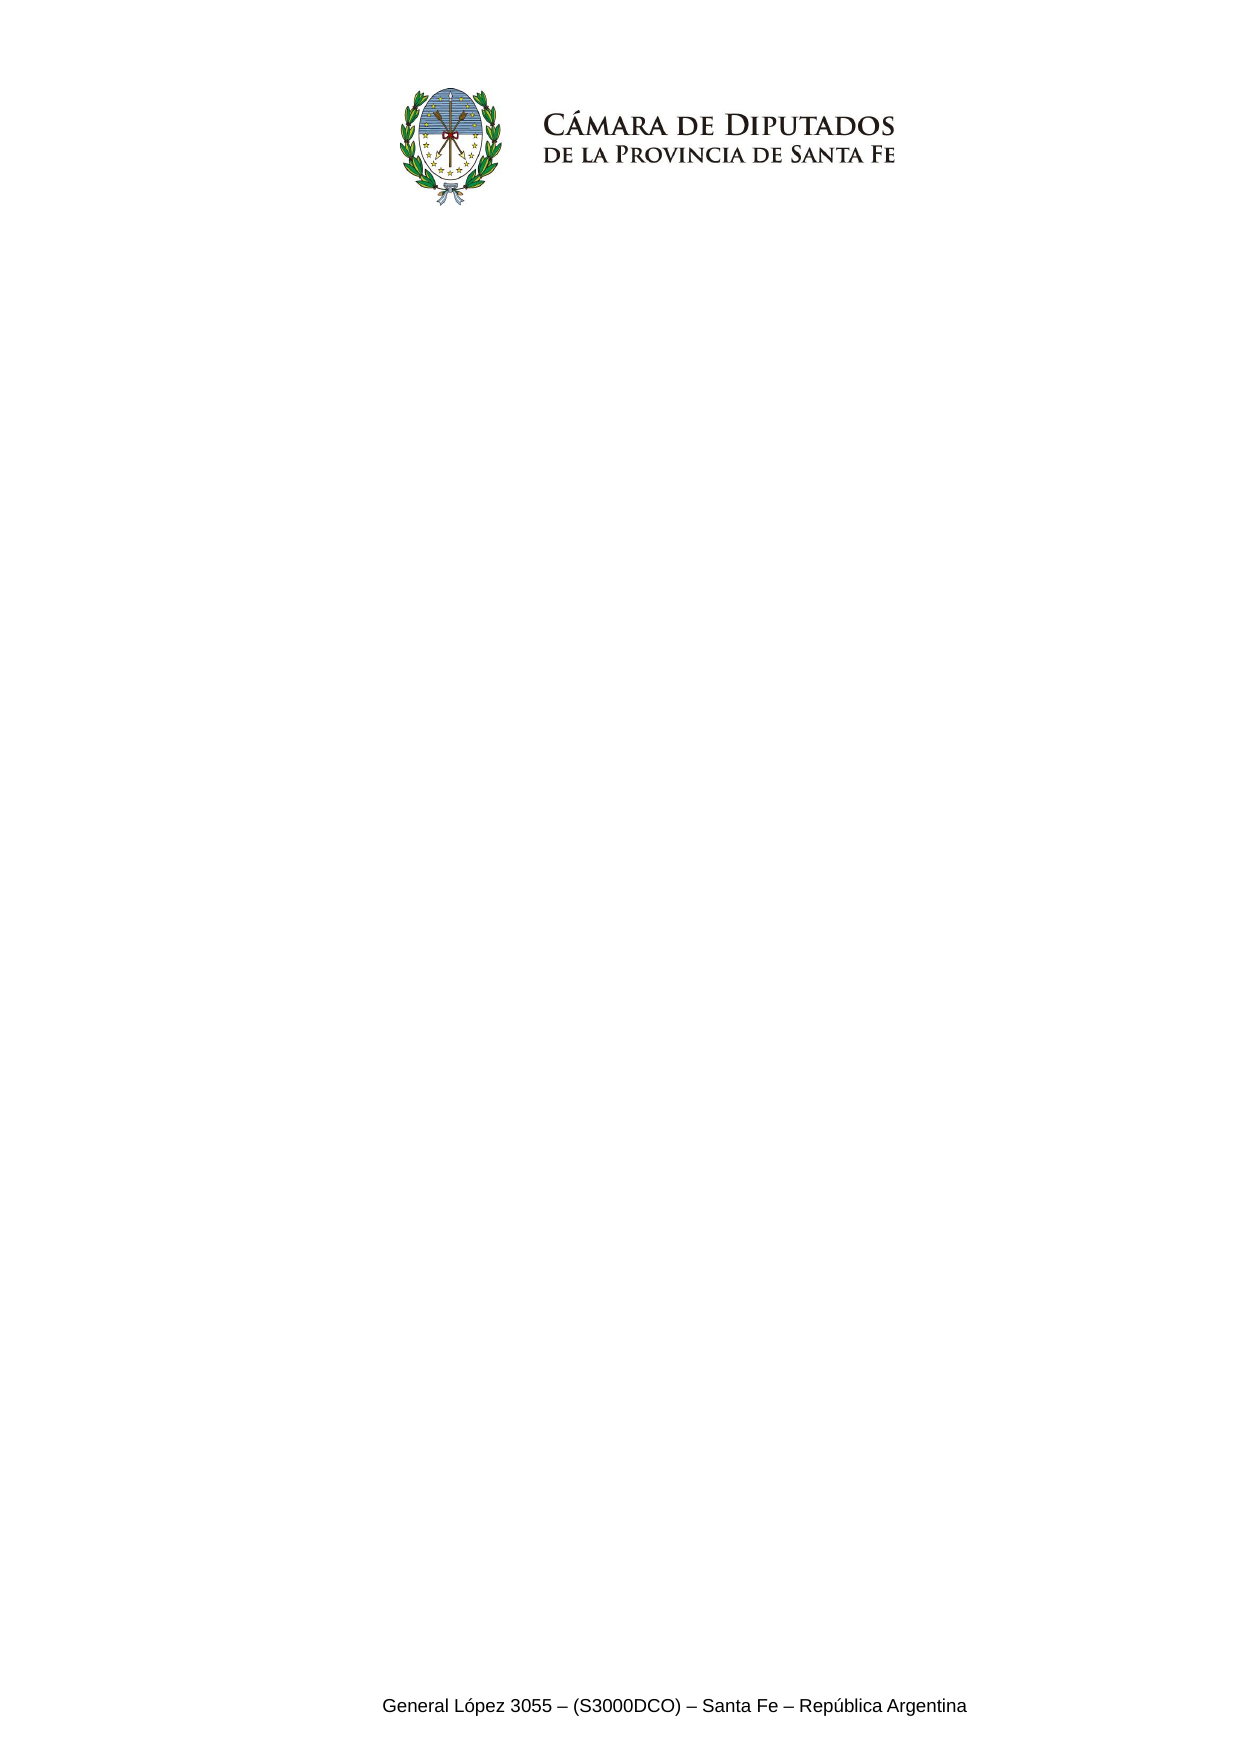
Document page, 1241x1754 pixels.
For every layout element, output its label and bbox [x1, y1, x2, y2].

picture [400, 88, 895, 210]
